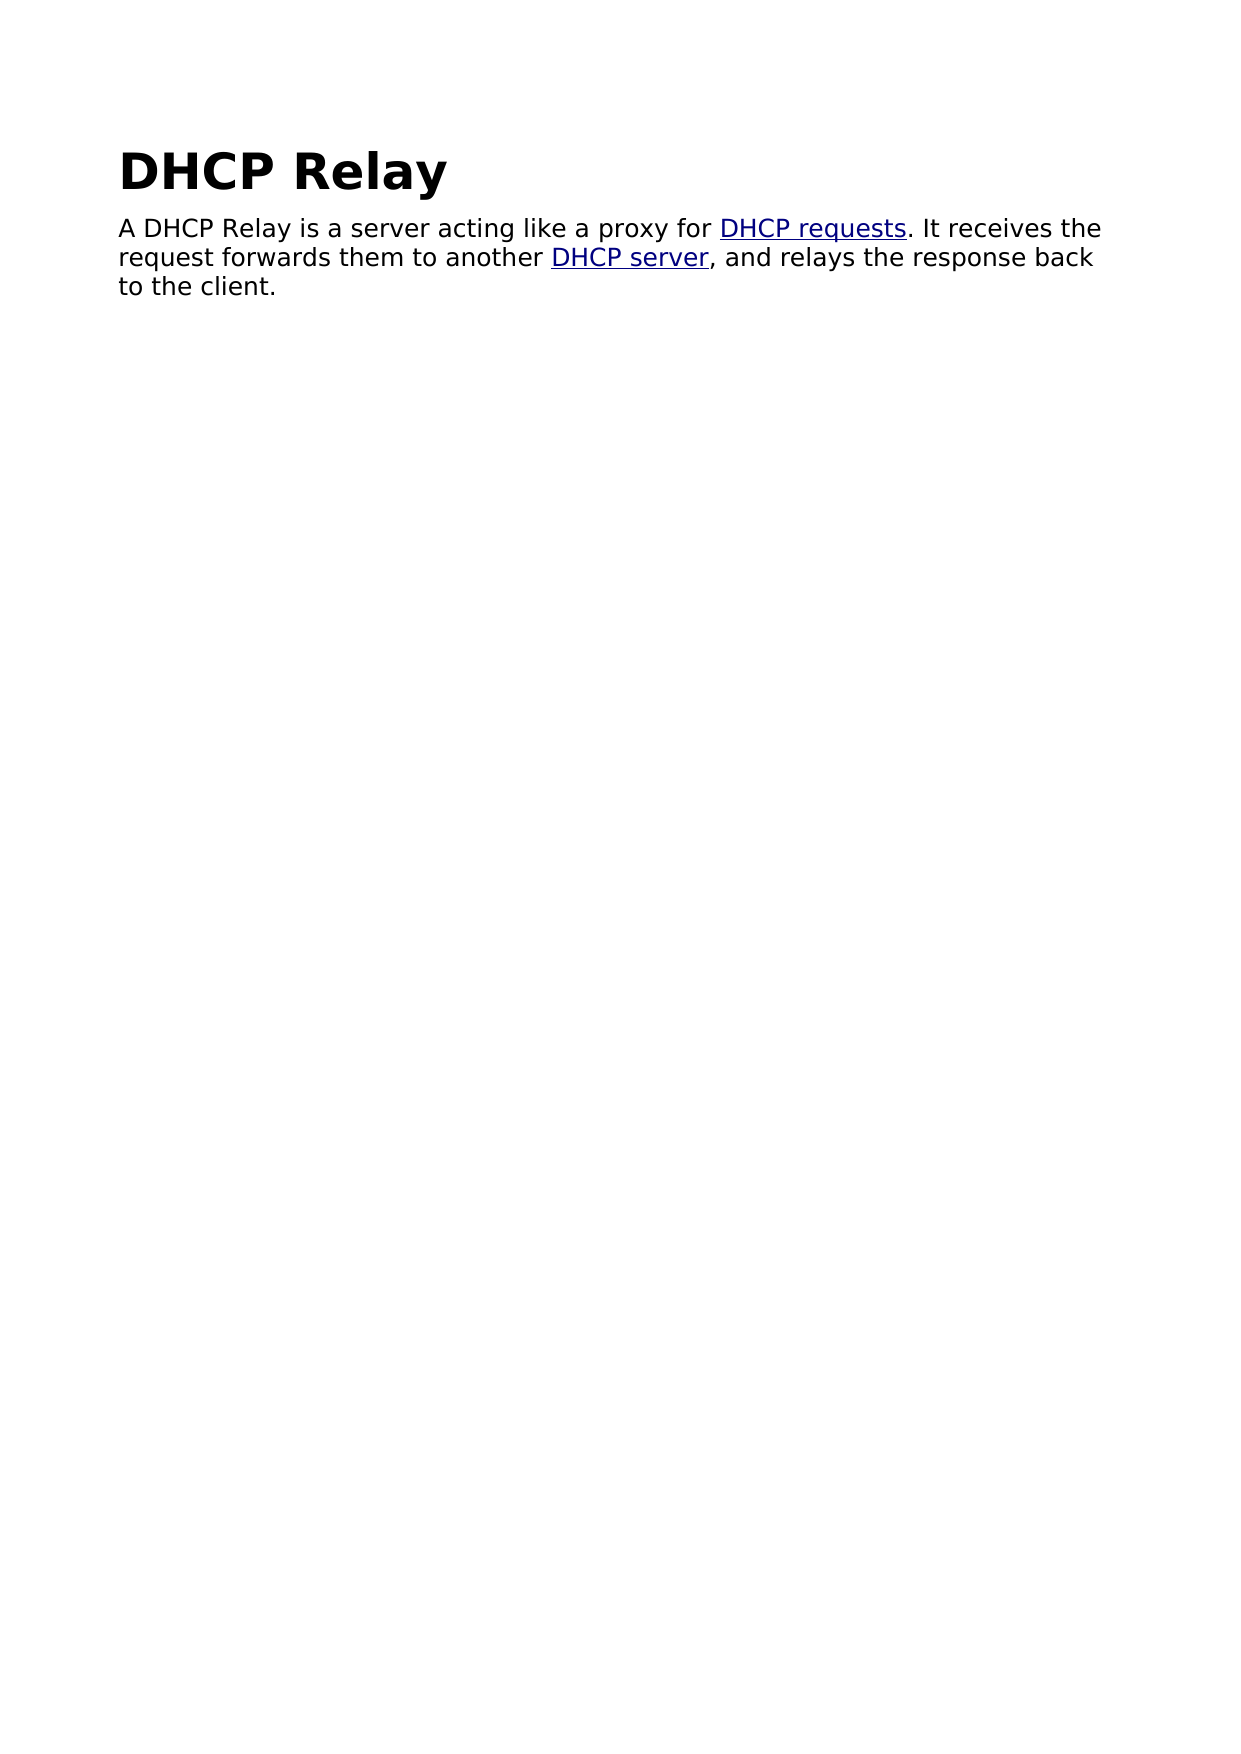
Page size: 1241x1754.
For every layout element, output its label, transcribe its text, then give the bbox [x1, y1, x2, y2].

subtitle DHCP Relay [118, 143, 1122, 201]
text A DHCP Relay is a server acting like a proxy for DHCP requests. It receives the request forwards them to another DHCP server, and relays the response back to the client. [118, 214, 1122, 301]
